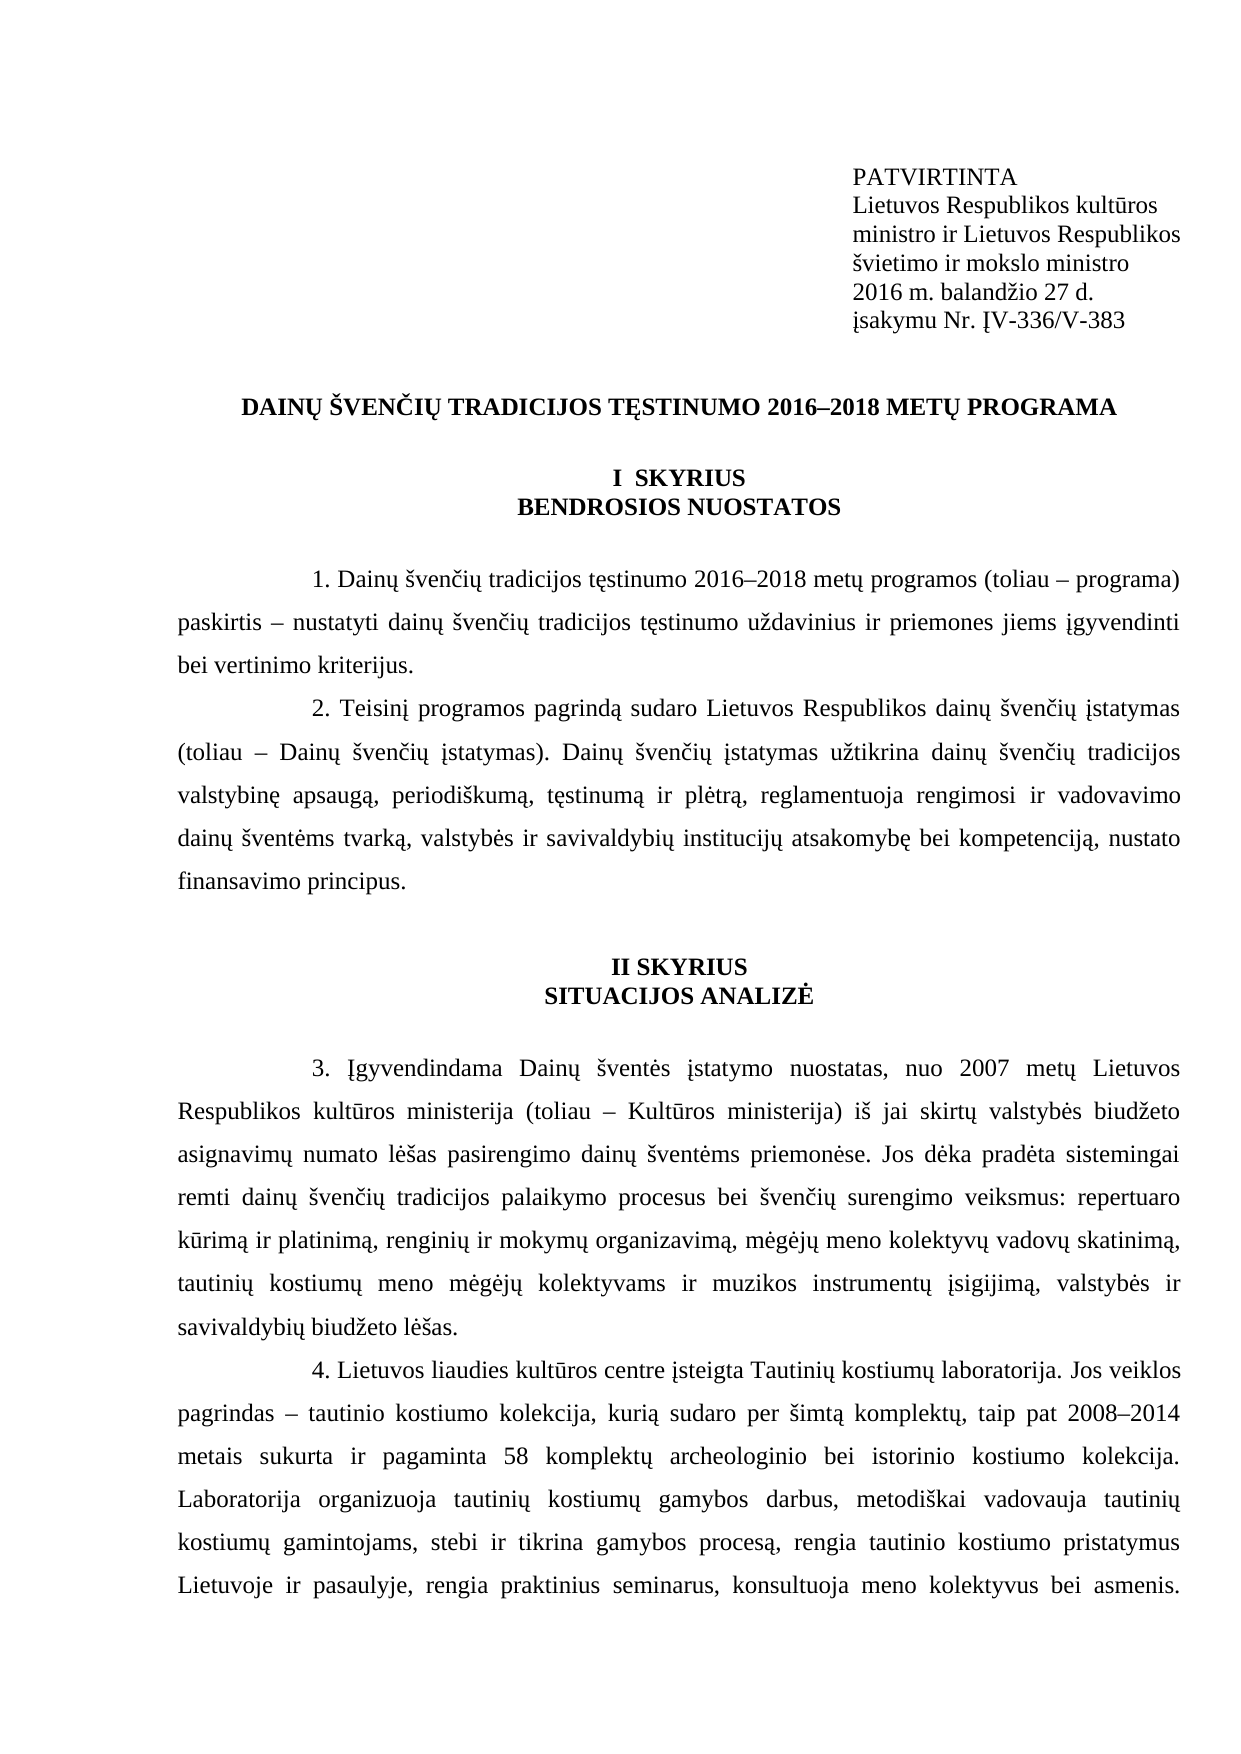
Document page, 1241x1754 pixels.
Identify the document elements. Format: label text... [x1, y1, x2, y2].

text Lietuvos Respublikos kultūros ministro ir Lietuvos Respublikos švietimo ir mokslo ministro [852, 190, 1181, 277]
text DAINŲ ŠVENČIŲ TRADICIJOS TĘSTINUMO 2016–2018 METŲ PROGRAMA [177, 392, 1181, 420]
text 2. Teisinį programos pagrindą sudaro Lietuvos Respublikos dainų švenčių įstatymas (toliau – Dainų švenčių įstatymas). Dainų švenčių įstatymas užtikrina dainų švenčių tradicijos valstybinę apsaugą, periodiškumą, tęstinumą ir plėtrą, reglamentuoja rengimosi ir vadovavimo dainų šventėms tvarką, valstybės ir savivaldybių institucijų atsakomybę bei kompetenciją, nustato finansavimo principus. [177, 693, 1181, 895]
text II SKYRIUS [177, 952, 1181, 981]
text SITUACIJOS ANALIZĖ [177, 981, 1181, 1010]
text BENDROSIOS NUOSTATOS [177, 492, 1181, 521]
text įsakymu Nr. ĮV-336/V-383 [852, 305, 1181, 334]
text 4. Lietuvos liaudies kultūros centre įsteigta Tautinių kostiumų laboratorija. Jos veiklos pagrindas – tautinio kostiumo kolekcija, kurią sudaro per šimtą komplektų, taip pat 2008–2014 metais sukurta ir pagaminta 58 komplektų archeologinio bei istorinio kostiumo kolekcija. Laboratorija organizuoja tautinių kostiumų gamybos darbus, metodiškai vadovauja tautinių kostiumų gamintojams, stebi ir tikrina gamybos procesą, rengia tautinio kostiumo pristatymus Lietuvoje ir pasaulyje, rengia praktinius seminarus, konsultuoja meno kolektyvus bei asmenis. [177, 1355, 1181, 1599]
text 3. Įgyvendindama Dainų šventės įstatymo nuostatas, nuo 2007 metų Lietuvos Respublikos kultūros ministerija (toliau – Kultūros ministerija) iš jai skirtų valstybės biudžeto asignavimų numato lėšas pasirengimo dainų šventėms priemonėse. Jos dėka pradėta sistemingai remti dainų švenčių tradicijos palaikymo procesus bei švenčių surengimo veiksmus: repertuaro kūrimą ir platinimą, renginių ir mokymų organizavimą, mėgėjų meno kolektyvų vadovų skatinimą, tautinių kostiumų meno mėgėjų kolektyvams ir muzikos instrumentų įsigijimą, valstybės ir savivaldybių biudžeto lėšas. [177, 1053, 1181, 1340]
text I SKYRIUS [177, 463, 1181, 492]
text PATVIRTINTA [717, 162, 1181, 190]
text 1. Dainų švenčių tradicijos tęstinumo 2016–2018 metų programos (toliau – programa) paskirtis – nustatyti dainų švenčių tradicijos tęstinumo uždavinius ir priemones jiems įgyvendinti bei vertinimo kriterijus. [177, 564, 1181, 679]
text 2016 m. balandžio 27 d. [852, 277, 1181, 305]
